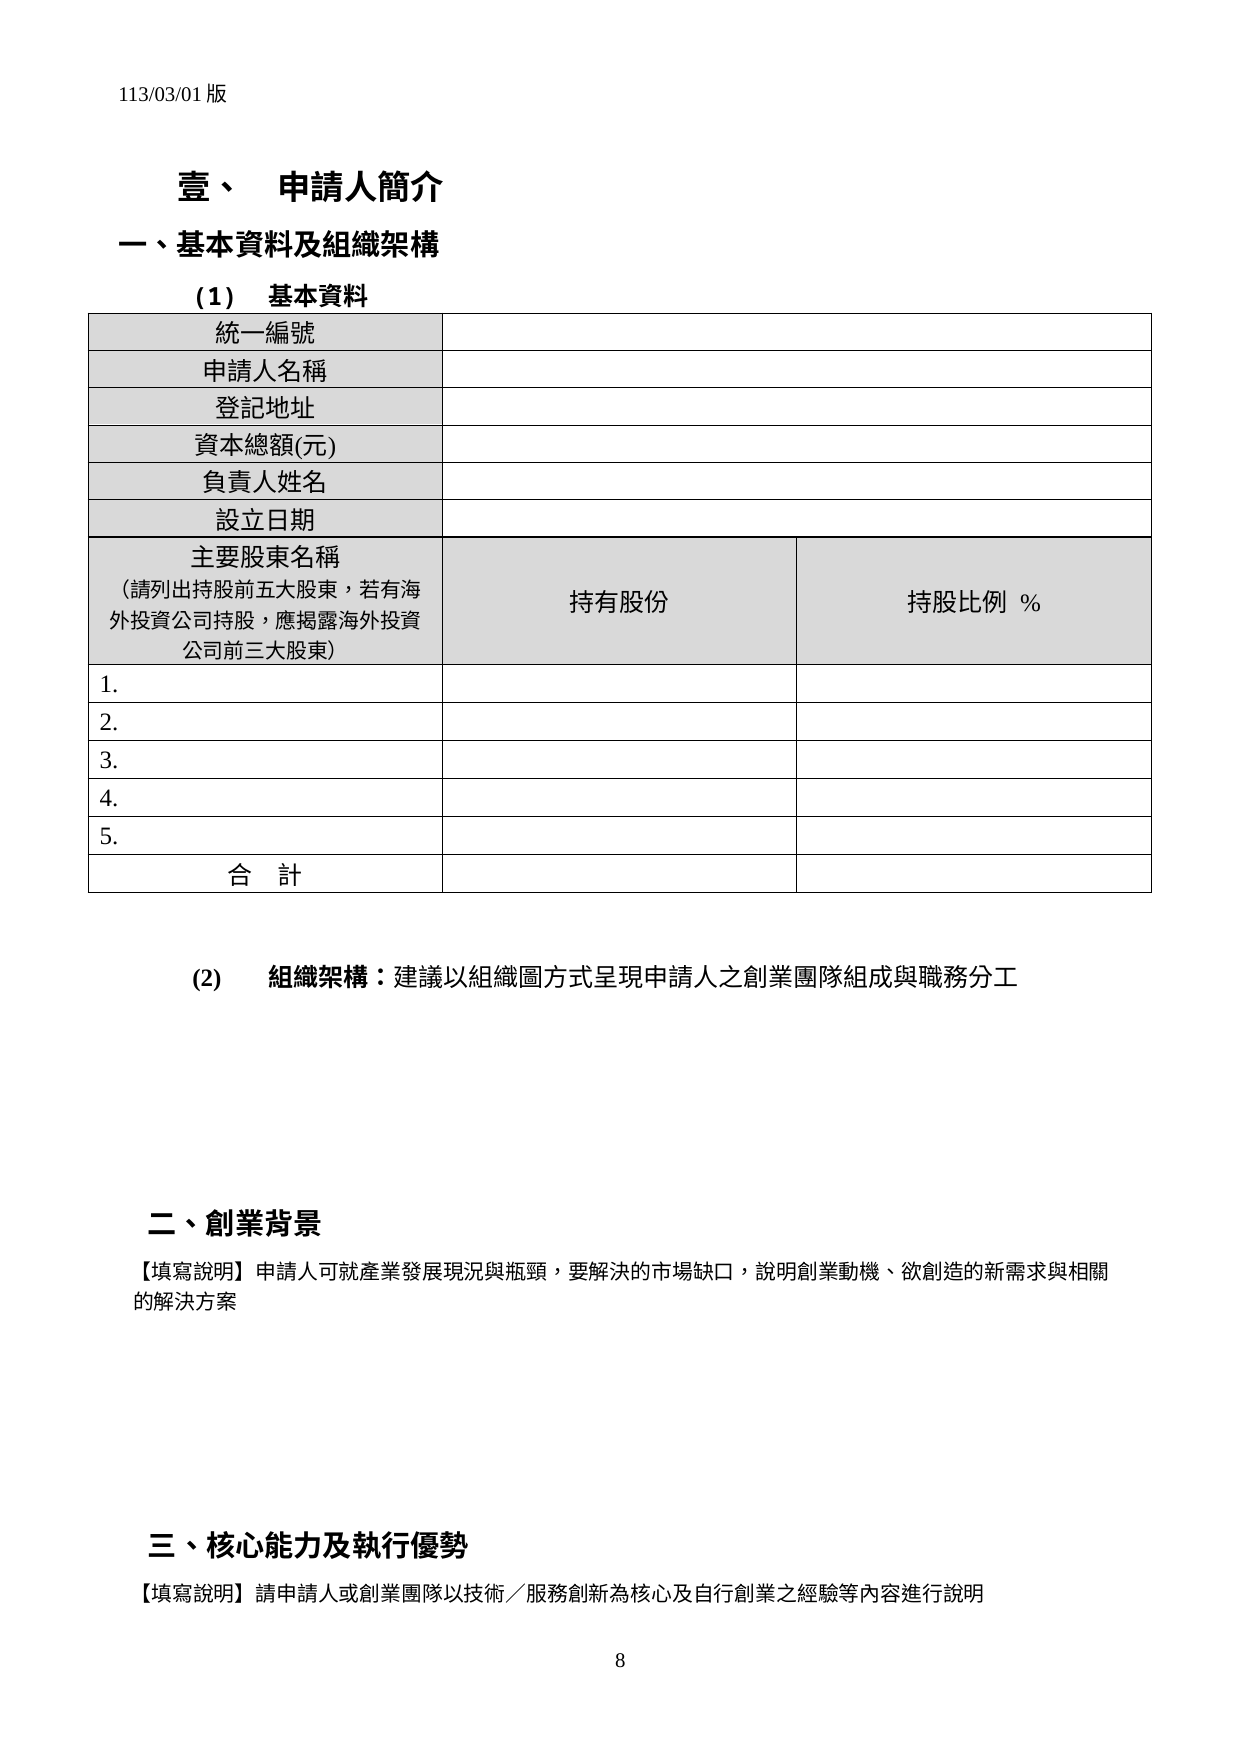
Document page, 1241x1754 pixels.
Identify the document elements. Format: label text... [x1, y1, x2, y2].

subtitle 三、核心能力及執行優勢 [148, 1522, 1122, 1564]
subtitle 一、基本資料及組織架構 [118, 222, 1122, 264]
table_cell [443, 855, 796, 892]
table_cell [89, 779, 442, 816]
table_cell 持有股份 [443, 538, 796, 664]
table_cell [443, 351, 1151, 387]
table_cell 持股比例 % [797, 538, 1151, 664]
table_cell 負責人姓名 [89, 463, 442, 499]
table_cell [797, 741, 1151, 778]
table_cell [443, 500, 1151, 536]
table_cell [443, 426, 1151, 462]
list 申請人簡介 [177, 161, 1122, 209]
table_cell 登記地址 [89, 388, 442, 424]
table_cell [443, 665, 796, 702]
table_cell [89, 665, 442, 702]
table_cell 合 計 [89, 855, 442, 892]
table_cell 申請人名稱 [89, 351, 442, 387]
subtitle 二、創業背景 [118, 1200, 1122, 1243]
list 組織架構：建議以組織圖方式呈現申請人之創業團隊組成與職務分工 [168, 957, 1122, 994]
table_cell 設立日期 [89, 500, 442, 536]
table_cell 資本總額(元) [89, 426, 442, 462]
text 【填寫說明】申請人可就產業發展現況與瓶頸，要解決的市場缺口，說明創業動機、欲創造的新需求與相關的解決方案 [130, 1255, 1122, 1316]
table_cell 主要股東名稱 （請列出持股前五大股東，若有海外投資公司持股，應揭露海外投資公司前三大股東） [89, 538, 442, 664]
table_cell [89, 817, 442, 854]
table_cell [797, 817, 1151, 854]
table_cell [443, 817, 796, 854]
table_cell [797, 665, 1151, 702]
table_cell [443, 463, 1151, 499]
table_cell [797, 855, 1151, 892]
table_cell [89, 741, 442, 778]
table_cell [89, 703, 442, 740]
table_cell [797, 703, 1151, 740]
table_cell [443, 779, 796, 816]
text 【填寫說明】請申請人或創業團隊以技術／服務創新為核心及自行創業之經驗等內容進行說明 [118, 1577, 1122, 1607]
table_cell [443, 703, 796, 740]
list 基本資料 [168, 276, 1122, 313]
table_header [443, 314, 1151, 350]
table_cell [443, 741, 796, 778]
table_header 統一編號 [89, 314, 442, 350]
table_cell [797, 779, 1151, 816]
table_cell [443, 388, 1151, 424]
